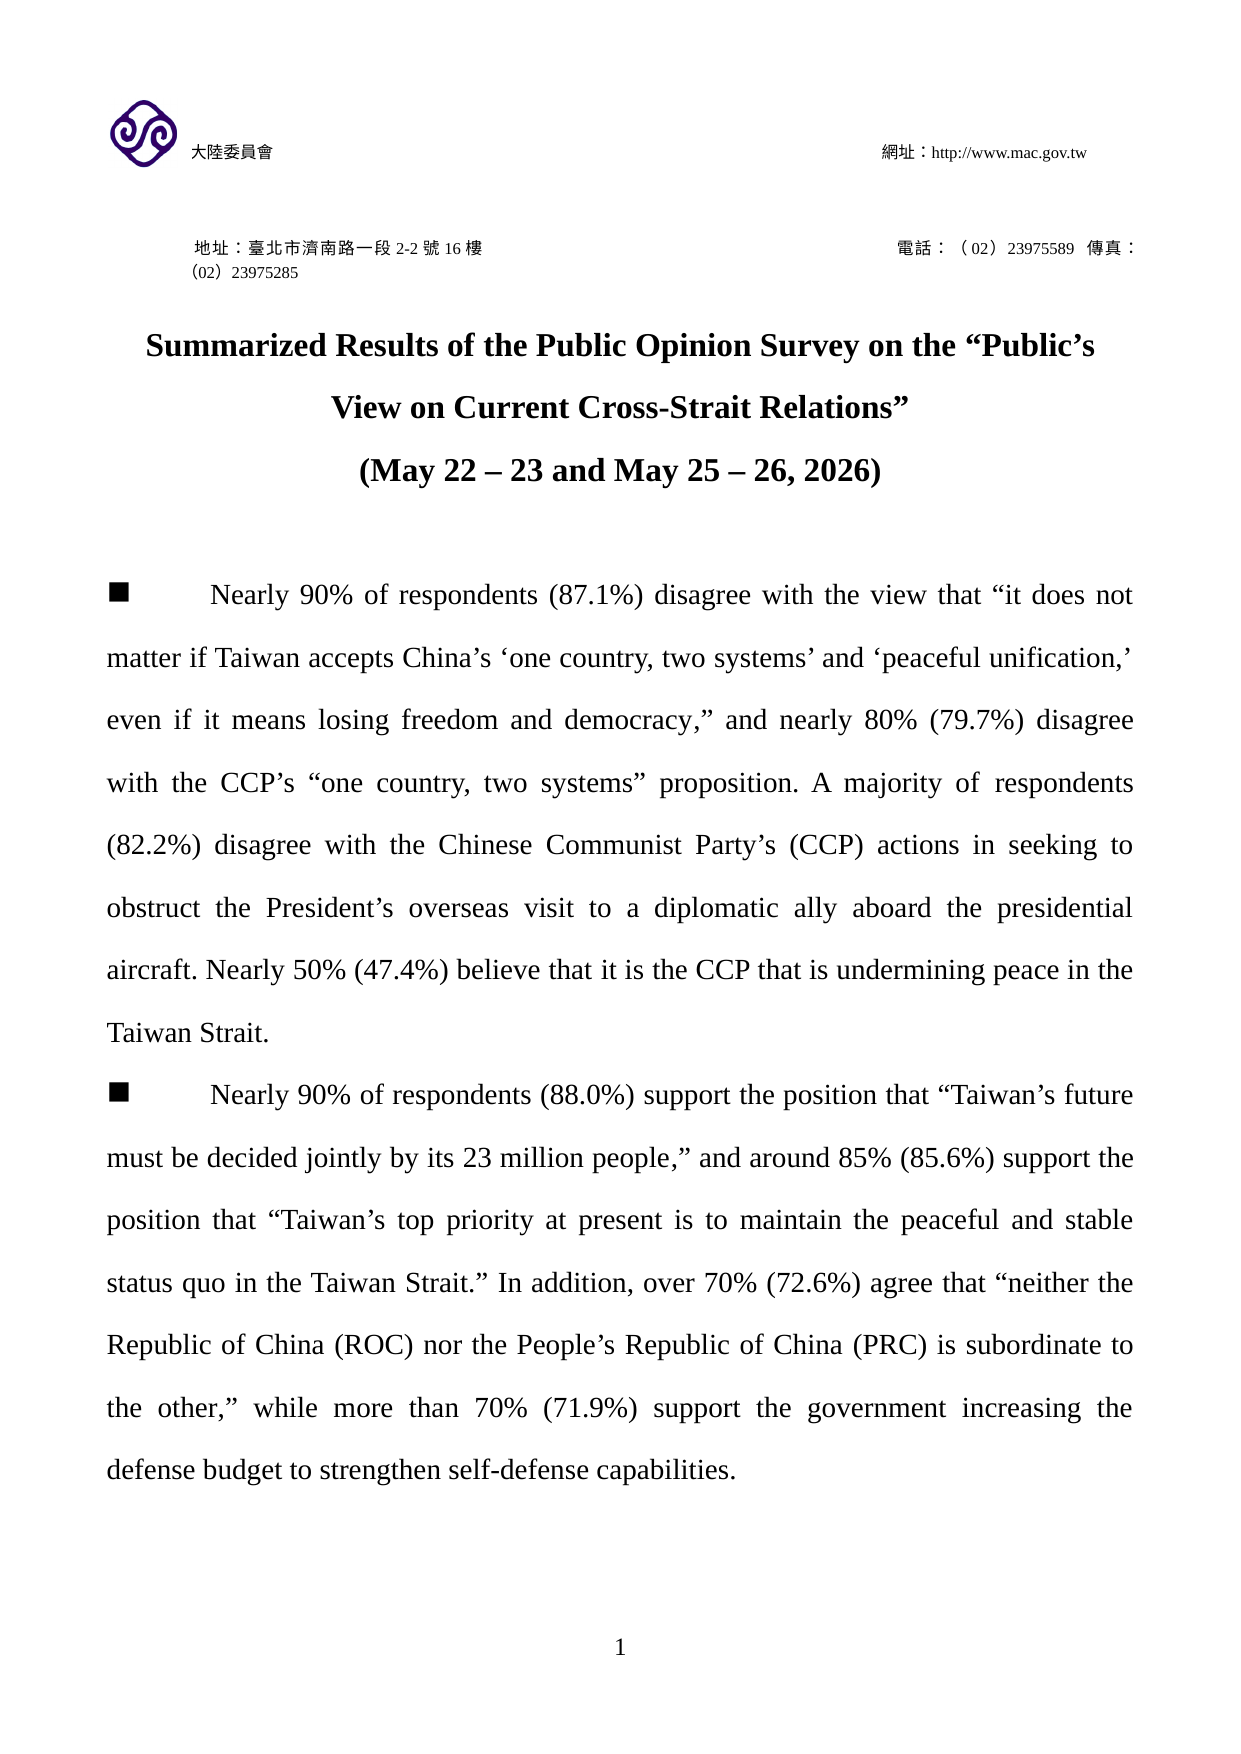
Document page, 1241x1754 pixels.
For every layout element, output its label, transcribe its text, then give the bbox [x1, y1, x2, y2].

list Nearly 90% of respondents (87.1%) disagree with the view that “it does not matter if Taiwan accepts China’s ‘one country, two systems’ and ‘peaceful unification,’ even if it means losing freedom and democracy,” and nearly 80% (79.7%) disagree with the CCP’s “one country, two systems” proposition. A majority of respondents (82.2%) disagree with the Chinese Communist Party’s (CCP) actions in seeking to obstruct the President’s overseas visit to a diplomatic ally aboard the presidential aircraft. Nearly 50% (47.4%) believe that it is the CCP that is undermining peace in the Taiwan Strait. [106, 552, 1134, 1052]
text 大陸委員會 網址：http://www.mac.gov.tw [94, 91, 1140, 181]
text 地址：臺北市濟南路一段2-2號16樓 電話：（02）23975589 傳真：（02）23975285 [181, 235, 1140, 283]
text (May 22 – 23 and May 25 – 26, 2026) [106, 427, 1134, 490]
text Summarized Results of the Public Opinion Survey on the “Public’s View on Current Cross-Strait Relations” [106, 302, 1134, 427]
list Nearly 90% of respondents (88.0%) support the position that “Taiwan’s future must be decided jointly by its 23 million people,” and around 85% (85.6%) support the position that “Taiwan’s top priority at present is to maintain the peaceful and stable status quo in the Taiwan Strait.” In addition, over 70% (72.6%) agree that “neither the Republic of China (ROC) nor the People’s Republic of China (PRC) is subordinate to the other,” while more than 70% (71.9%) support the government increasing the defense budget to strengthen self-defense capabilities. [106, 1052, 1134, 1490]
